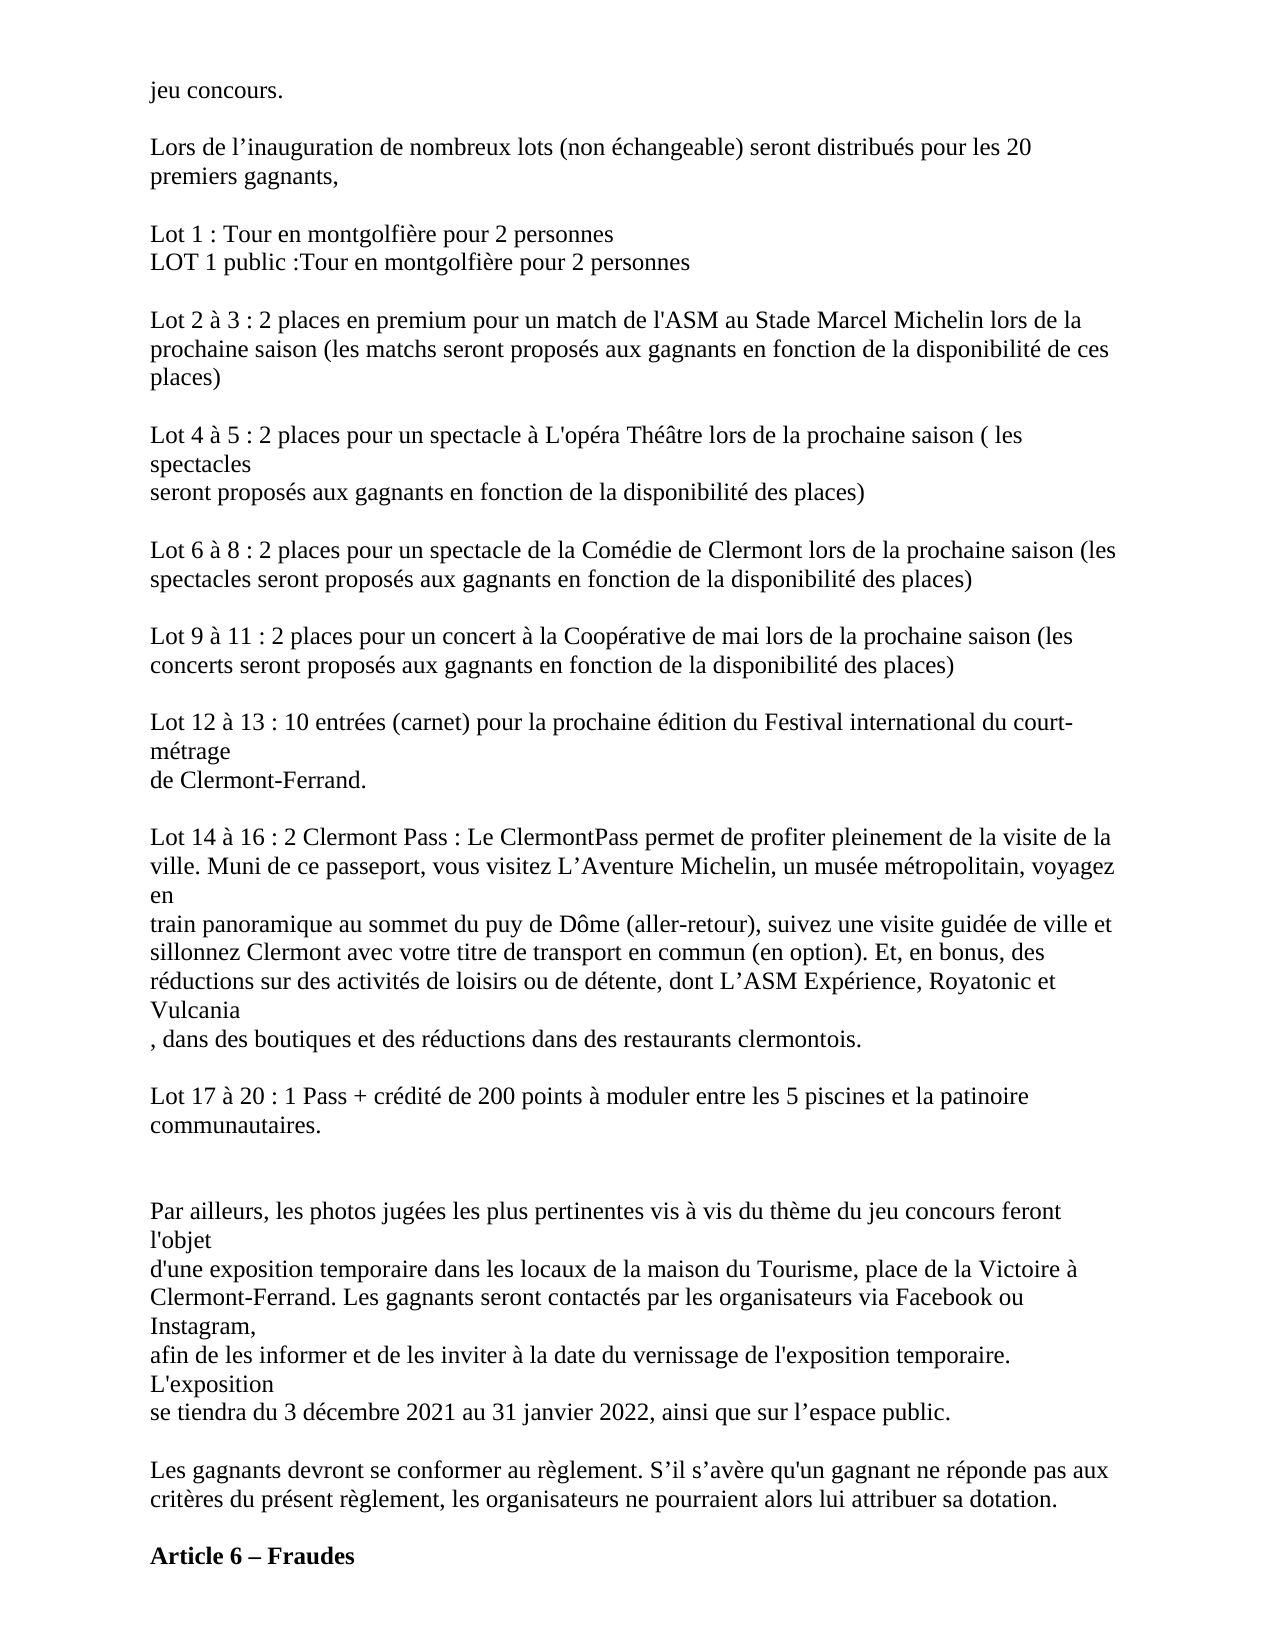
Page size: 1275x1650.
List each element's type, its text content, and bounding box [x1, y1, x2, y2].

text LOT 1 public :Tour en montgolfière pour 2 personnes [150, 247, 1125, 276]
text se tiendra du 3 décembre 2021 au 31 janvier 2022, ainsi que sur l’espace public. [150, 1397, 1125, 1426]
text seront proposés aux gagnants en fonction de la disponibilité des places) [150, 477, 1125, 506]
text Lot 1 : Tour en montgolfière pour 2 personnes [150, 219, 1125, 247]
text Clermont-Ferrand. Les gagnants seront contactés par les organisateurs via Facebook ou Instagram, [150, 1282, 1125, 1340]
text de Clermont-Ferrand. [150, 765, 1125, 794]
text Lot 14 à 16 : 2 Clermont Pass : Le ClermontPass permet de profiter pleinement de la visite de la [150, 822, 1125, 851]
text sillonnez Clermont avec votre titre de transport en commun (en option). Et, en bonus, des [150, 937, 1125, 966]
text Lot 9 à 11 : 2 places pour un concert à la Coopérative de mai lors de la prochaine saison (les [150, 621, 1125, 650]
text Lors de l’inauguration de nombreux lots (non échangeable) seront distribués pour les 20 premiers gagnants, [150, 132, 1125, 190]
text train panoramique au sommet du puy de Dôme (aller-retour), suivez une visite guidée de ville et [150, 909, 1125, 937]
text ville. Muni de ce passeport, vous visitez L’Aventure Michelin, un musée métropolitain, voyagez en [150, 851, 1125, 909]
text concerts seront proposés aux gagnants en fonction de la disponibilité des places) [150, 650, 1125, 679]
text spectacles seront proposés aux gagnants en fonction de la disponibilité des places) [150, 564, 1125, 592]
text prochaine saison (les matchs seront proposés aux gagnants en fonction de la disponibilité de ces [150, 334, 1125, 362]
text afin de les informer et de les inviter à la date du vernissage de l'exposition temporaire. L'exposition [150, 1340, 1125, 1397]
text critères du présent règlement, les organisateurs ne pourraient alors lui attribuer sa dotation. [150, 1484, 1125, 1512]
text communautaires. [150, 1110, 1125, 1139]
text Lot 17 à 20 : 1 Pass + crédité de 200 points à moduler entre les 5 piscines et la patinoire [150, 1081, 1125, 1110]
text jeu concours. [150, 75, 1125, 104]
text Par ailleurs, les photos jugées les plus pertinentes vis à vis du thème du jeu concours feront l'objet [150, 1196, 1125, 1254]
text d'une exposition temporaire dans les locaux de la maison du Tourisme, place de la Victoire à [150, 1254, 1125, 1282]
text , dans des boutiques et des réductions dans des restaurants clermontois. [150, 1024, 1125, 1052]
text réductions sur des activités de loisirs ou de détente, dont L’ASM Expérience, Royatonic et Vulcania [150, 966, 1125, 1024]
text places) [150, 362, 1125, 391]
text Les gagnants devront se conformer au règlement. S’il s’avère qu'un gagnant ne réponde pas aux [150, 1455, 1125, 1484]
text Lot 12 à 13 : 10 entrées (carnet) pour la prochaine édition du Festival international du court-métrage [150, 707, 1125, 765]
text Lot 2 à 3 : 2 places en premium pour un match de l'ASM au Stade Marcel Michelin lors de la [150, 305, 1125, 334]
text Lot 4 à 5 : 2 places pour un spectacle à L'opéra Théâtre lors de la prochaine saison ( les spectacles [150, 420, 1125, 477]
text Article 6 – Fraudes [150, 1541, 1125, 1570]
text Lot 6 à 8 : 2 places pour un spectacle de la Comédie de Clermont lors de la prochaine saison (les [150, 535, 1125, 564]
